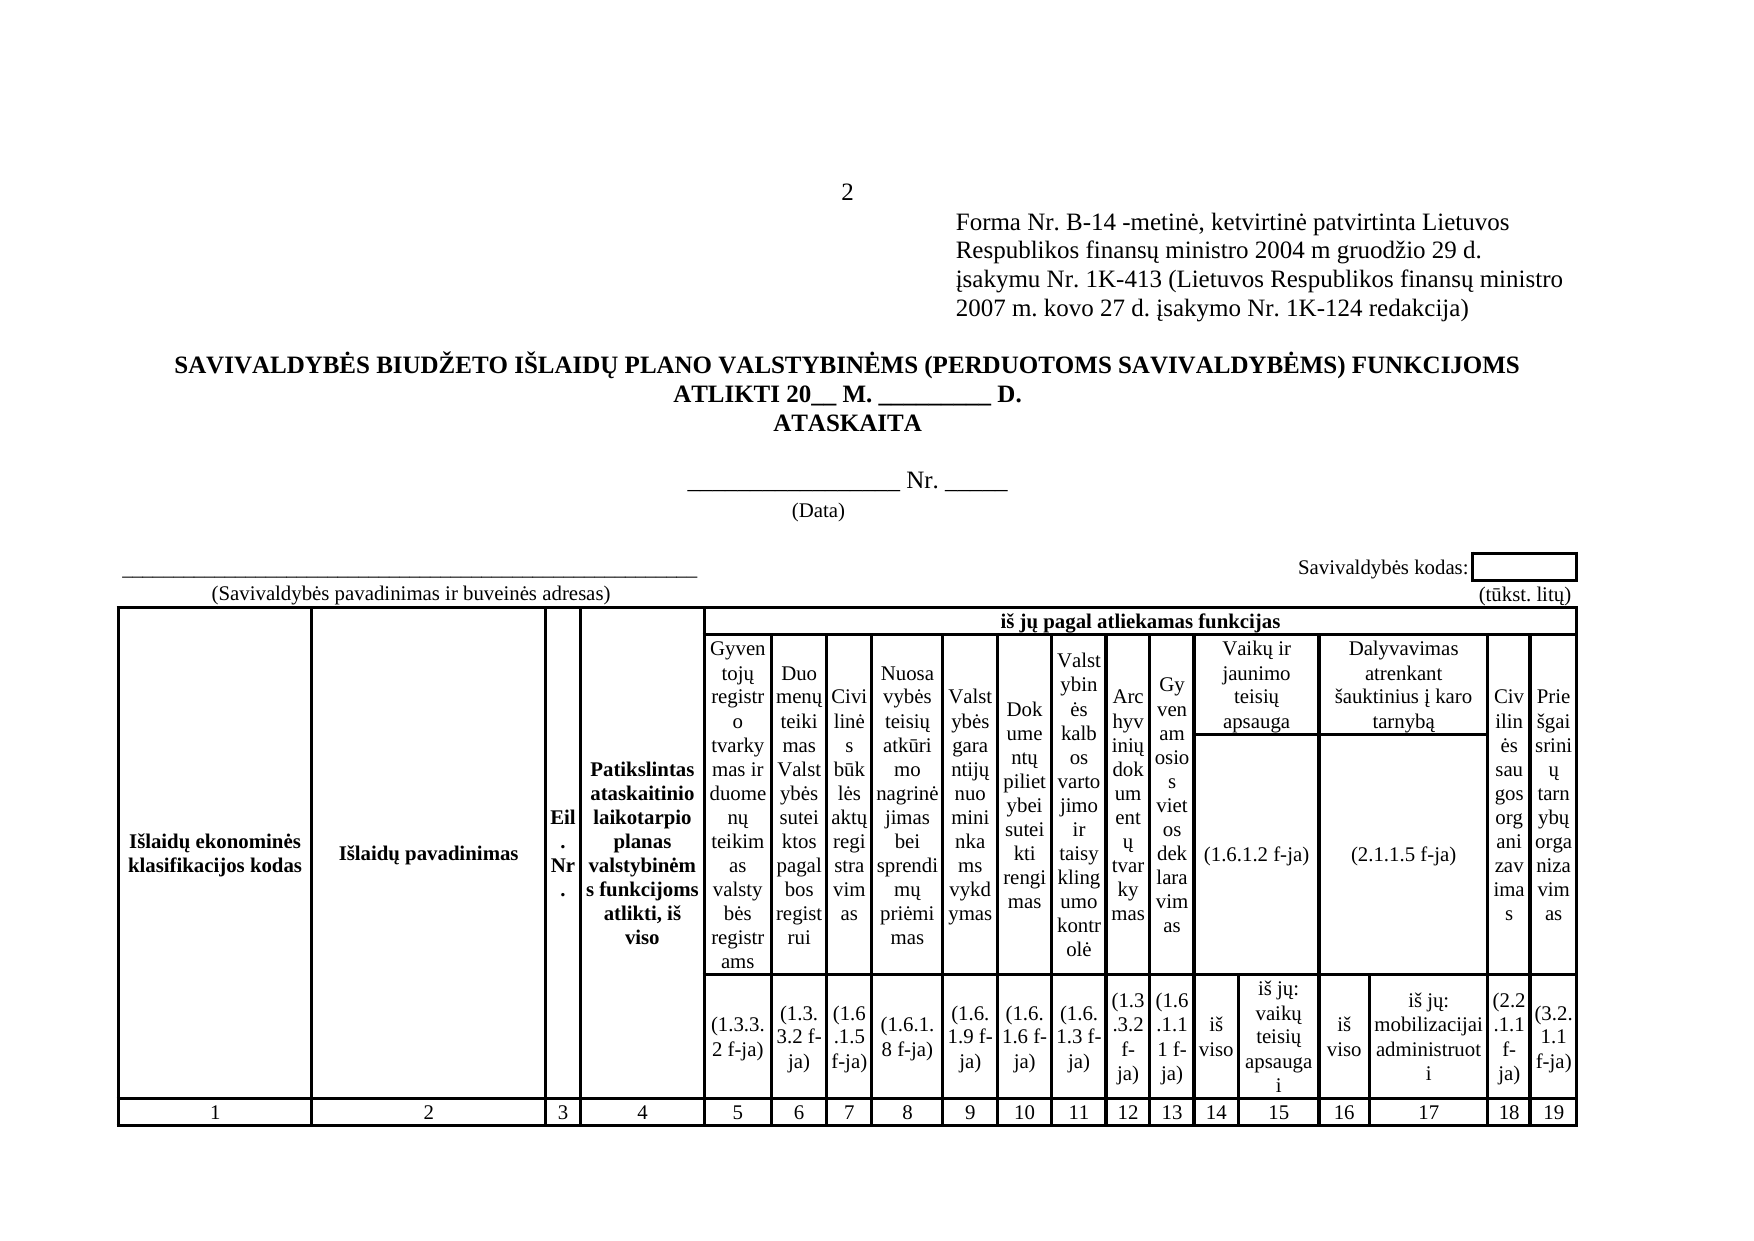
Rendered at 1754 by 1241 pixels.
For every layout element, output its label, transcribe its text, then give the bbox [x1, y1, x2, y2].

table_cell Archyvinių dokumentų tvarkymas [1108, 636, 1148, 973]
text Respublikos finansų ministro 2004 m gruodžio 29 d. [118, 235, 1577, 264]
table_header Savivaldybės kodas: [704, 552, 1471, 579]
table_cell iš jų: mobilizacijai administruoti [1371, 976, 1486, 1097]
text 2007 m. kovo 27 d. įsakymo Nr. 1K-124 redakcija) [118, 293, 1577, 322]
table_cell (1.3.3.2 f-ja) [773, 976, 825, 1097]
table_cell (1.6.1.6 f-ja) [999, 976, 1050, 1097]
text įsakymu Nr. 1K-413 (Lietuvos Respublikos finansų ministro [118, 264, 1577, 293]
table_cell Valstybės garantijų nuomininkams vykdymas [944, 636, 996, 973]
table_cell (1.6.1.3 f-ja) [1053, 976, 1104, 1097]
table_cell Patikslintas ataskaitinio laikotarpio planas valstybinėms funkcijoms atlikti, iš viso [582, 609, 703, 1097]
table_cell Išlaidų pavadinimas [313, 609, 544, 1097]
table_cell Gyvenamosios vietos deklaravimas [1151, 636, 1192, 973]
table_cell iš viso [1196, 976, 1237, 1097]
table_cell Eil. Nr. [547, 609, 579, 1097]
table_cell Priešgaisrinių tarnybų organizavimas [1532, 636, 1575, 973]
table_cell (1.6.1.11 f-ja) [1151, 976, 1192, 1097]
table_cell Civilinės saugos organizavimas [1489, 636, 1528, 973]
table_cell iš viso [1321, 976, 1368, 1097]
table_cell (1.6.1.5 f-ja) [828, 976, 870, 1097]
text SAVIVALDYBĖS BIUDŽETO IŠLAIDŲ PLANO VALSTYBINĖMS (PERDUOTOMS SAVIVALDYBĖMS) FUNKCIJOMS ATLIKTI 20__ M. _________ D. ATASKAITA [118, 350, 1577, 437]
table_cell Dokumentų pilietybei suteikti rengimas [999, 636, 1050, 973]
table_cell (1.3.3.2 f-ja) [1108, 976, 1148, 1097]
table_cell (2.1.1.5 f-ja) [1321, 736, 1486, 973]
table_cell Išlaidų ekonominės klasifikacijos kodas [120, 609, 310, 1097]
table_cell (1.6.1.9 f-ja) [944, 976, 996, 1097]
text Forma Nr. B-14 -metinė, ketvirtinė patvirtinta Lietuvos [118, 207, 1577, 235]
table_cell (1.6.1.2 f-ja) [1196, 736, 1317, 973]
table_cell (2.2.1.1 f-ja) [1489, 976, 1528, 1097]
table_cell Duomenų teikimas Valstybės suteiktos pagalbos registrui [773, 636, 825, 973]
table_header (Savivaldybės pavadinimas ir buveinės adresas) [118, 552, 704, 606]
table_cell (1.6.1.8 f-ja) [873, 976, 941, 1097]
text _________________ Nr. _____ [118, 465, 1577, 494]
table_cell Valstybinės kalbos vartojimo ir taisyklingumo kontrolė [1053, 636, 1104, 973]
text (Data) [118, 494, 1577, 523]
table_cell (1.3.3.2 f-ja) [706, 976, 770, 1097]
table_cell [704, 579, 1473, 606]
table_cell (3.2.1.1 f-ja) [1532, 976, 1575, 1097]
table_cell Civilinės būklės aktų registravimas [828, 636, 870, 973]
table_cell Nuosavybės teisių atkūrimo nagrinėjimas bei sprendimų priėmimas [873, 636, 941, 973]
